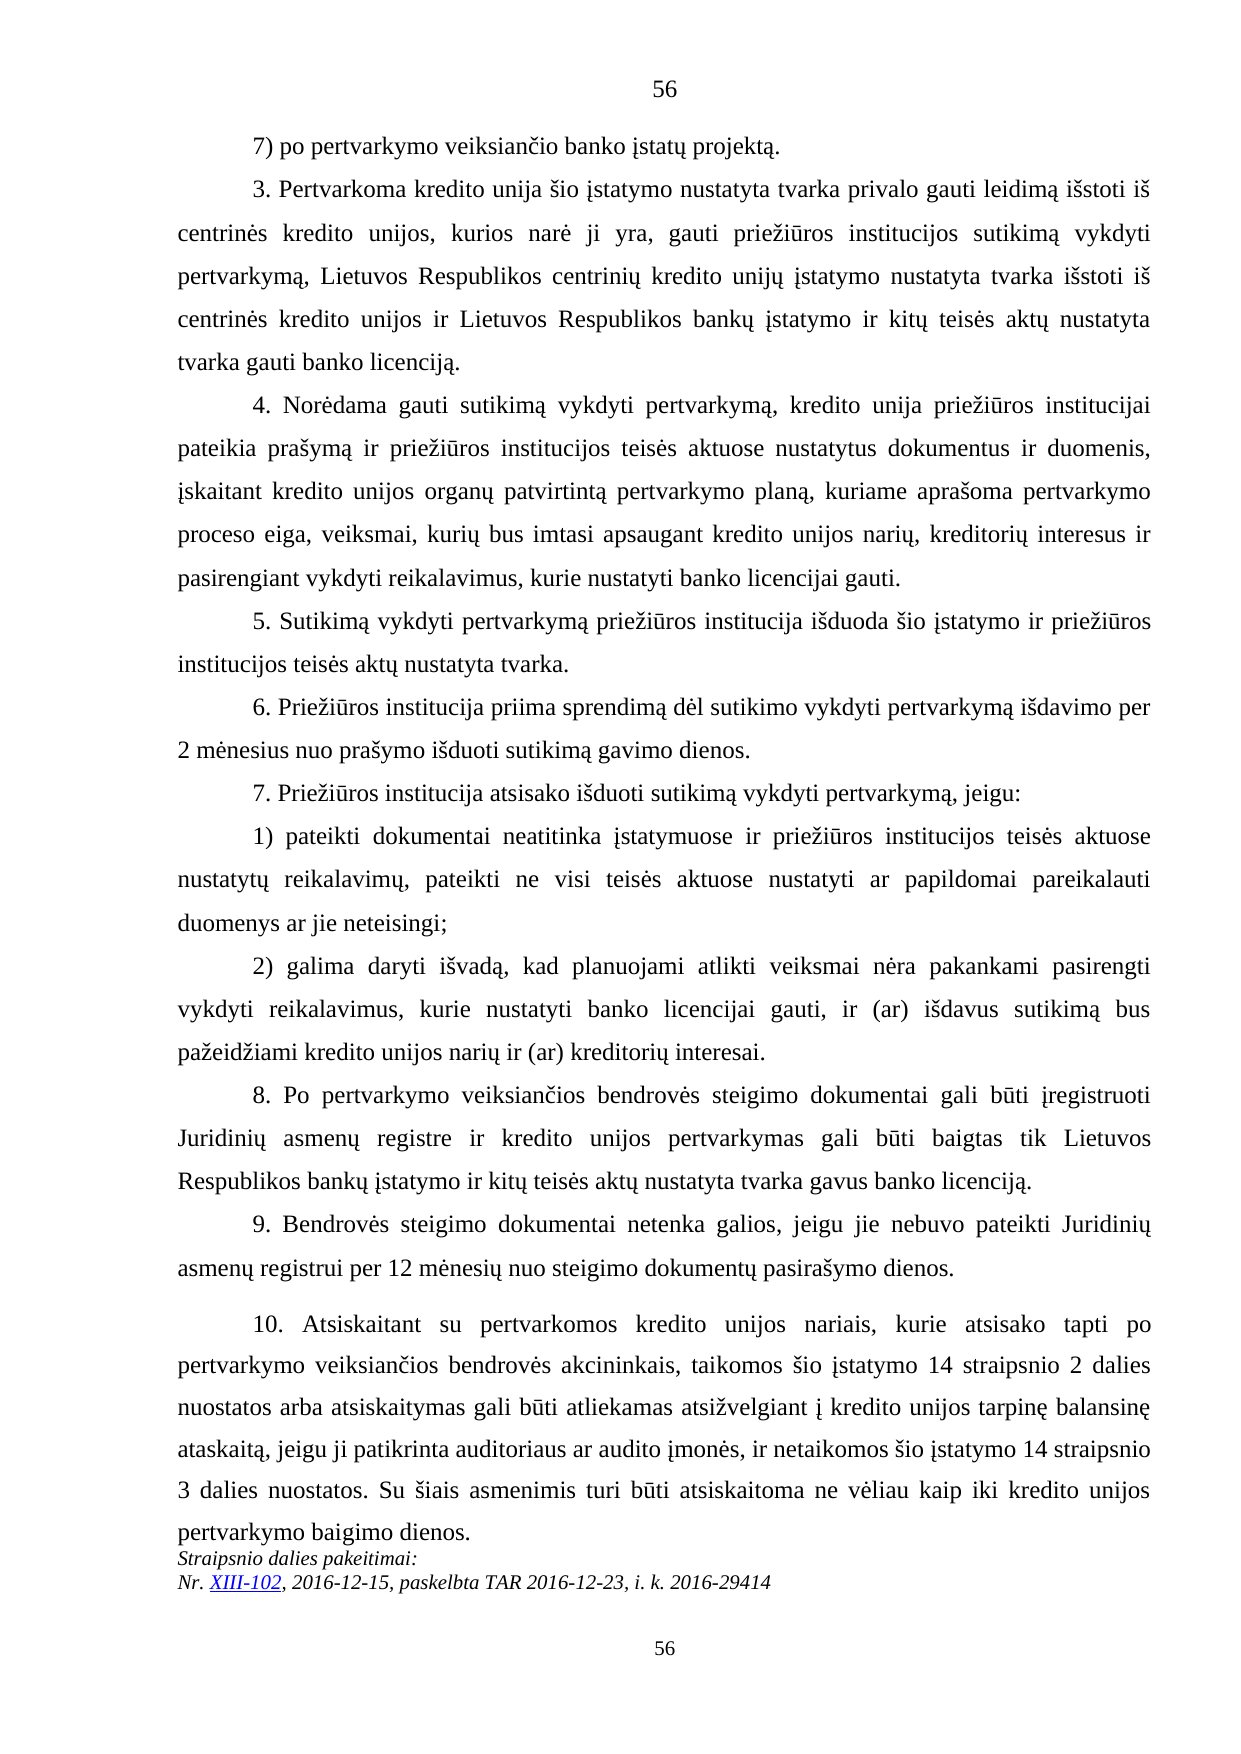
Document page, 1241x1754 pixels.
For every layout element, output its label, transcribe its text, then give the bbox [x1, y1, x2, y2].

text 6. Priežiūros institucija priima sprendimą dėl sutikimo vykdyti pertvarkymą išdavimo per 2 mėnesius nuo prašymo išduoti sutikimą gavimo dienos. [177, 692, 1152, 764]
text 2) galima daryti išvadą, kad planuojami atlikti veiksmai nėra pakankami pasirengti vykdyti reikalavimus, kurie nustatyti banko licencijai gauti, ir (ar) išdavus sutikimą bus pažeidžiami kredito unijos narių ir (ar) kreditorių interesai. [177, 951, 1152, 1066]
text Straipsnio dalies pakeitimai: [177, 1546, 1152, 1570]
text 8. Po pertvarkymo veiksiančios bendrovės steigimo dokumentai gali būti įregistruoti Juridinių asmenų registre ir kredito unijos pertvarkymas gali būti baigtas tik Lietuvos Respublikos bankų įstatymo ir kitų teisės aktų nustatyta tvarka gavus banko licenciją. [177, 1080, 1152, 1195]
text 4. Norėdama gauti sutikimą vykdyti pertvarkymą, kredito unija priežiūros institucijai pateikia prašymą ir priežiūros institucijos teisės aktuose nustatytus dokumentus ir duomenis, įskaitant kredito unijos organų patvirtintą pertvarkymo planą, kuriame aprašoma pertvarkymo proceso eiga, veiksmai, kurių bus imtasi apsaugant kredito unijos narių, kreditorių interesus ir pasirengiant vykdyti reikalavimus, kurie nustatyti banko licencijai gauti. [177, 390, 1152, 591]
text 3. Pertvarkoma kredito unija šio įstatymo nustatyta tvarka privalo gauti leidimą išstoti iš centrinės kredito unijos, kurios narė ji yra, gauti priežiūros institucijos sutikimą vykdyti pertvarkymą, Lietuvos Respublikos centrinių kredito unijų įstatymo nustatyta tvarka išstoti iš centrinės kredito unijos ir Lietuvos Respublikos bankų įstatymo ir kitų teisės aktų nustatyta tvarka gauti banko licenciją. [177, 174, 1152, 376]
text 9. Bendrovės steigimo dokumentai netenka galios, jeigu jie nebuvo pateikti Juridinių asmenų registrui per 12 mėnesių nuo steigimo dokumentų pasirašymo dienos. [177, 1209, 1152, 1281]
text 5. Sutikimą vykdyti pertvarkymą priežiūros institucija išduoda šio įstatymo ir priežiūros institucijos teisės aktų nustatyta tvarka. [177, 606, 1152, 678]
text 7. Priežiūros institucija atsisako išduoti sutikimą vykdyti pertvarkymą, jeigu: [177, 778, 1152, 807]
text 1) pateikti dokumentai neatitinka įstatymuose ir priežiūros institucijos teisės aktuose nustatytų reikalavimų, pateikti ne visi teisės aktuose nustatyti ar papildomai pareikalauti duomenys ar jie neteisingi; [177, 821, 1152, 936]
text Nr. XIII-102, 2016-12-15, paskelbta TAR 2016-12-23, i. k. 2016-29414 [177, 1570, 1152, 1594]
text 10. Atsiskaitant su pertvarkomos kredito unijos nariais, kurie atsisako tapti po pertvarkymo veiksiančios bendrovės akcininkais, taikomos šio įstatymo 14 straipsnio 2 dalies nuostatos arba atsiskaitymas gali būti atliekamas atsižvelgiant į kredito unijos tarpinę balansinę ataskaitą, jeigu ji patikrinta auditoriaus ar audito įmonės, ir netaikomos šio įstatymo 14 straipsnio 3 dalies nuostatos. Su šiais asmenimis turi būti atsiskaitoma ne vėliau kaip iki kredito unijos pertvarkymo baigimo dienos. [177, 1296, 1152, 1546]
text 7) po pertvarkymo veiksiančio banko įstatų projektą. [177, 131, 1152, 160]
